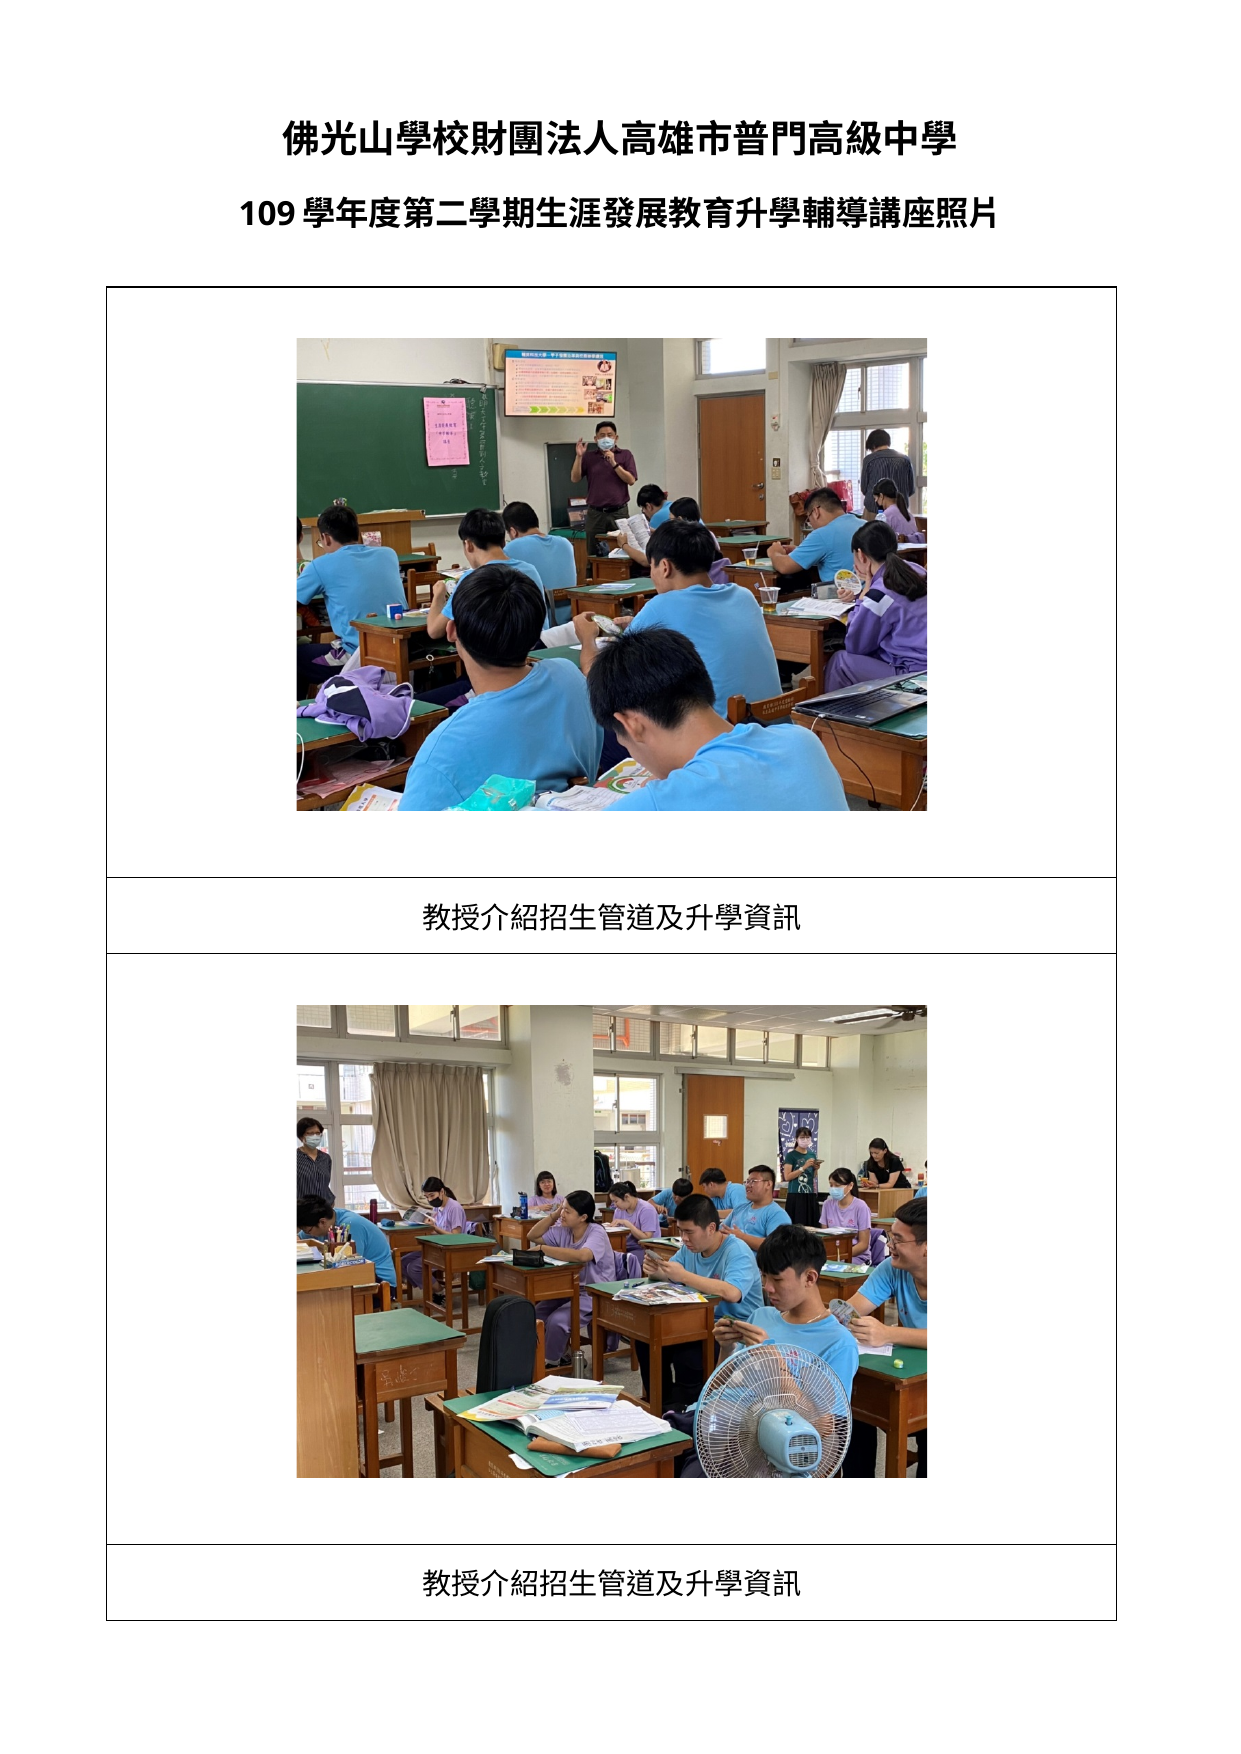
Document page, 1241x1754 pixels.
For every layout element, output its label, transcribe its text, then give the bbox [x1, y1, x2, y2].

table_cell [107, 954, 1116, 1543]
table_cell 教授介紹招生管道及升學資訊 [107, 878, 1116, 953]
text 109學年度第二學期生涯發展教育升學輔導講座照片 [118, 174, 1122, 249]
table_cell 教授介紹招生管道及升學資訊 [107, 1545, 1116, 1619]
picture [296, 338, 928, 811]
table_header [107, 288, 1116, 877]
text 佛光山學校財團法人高雄市普門高級中學 [118, 99, 1122, 174]
picture [296, 1005, 928, 1478]
